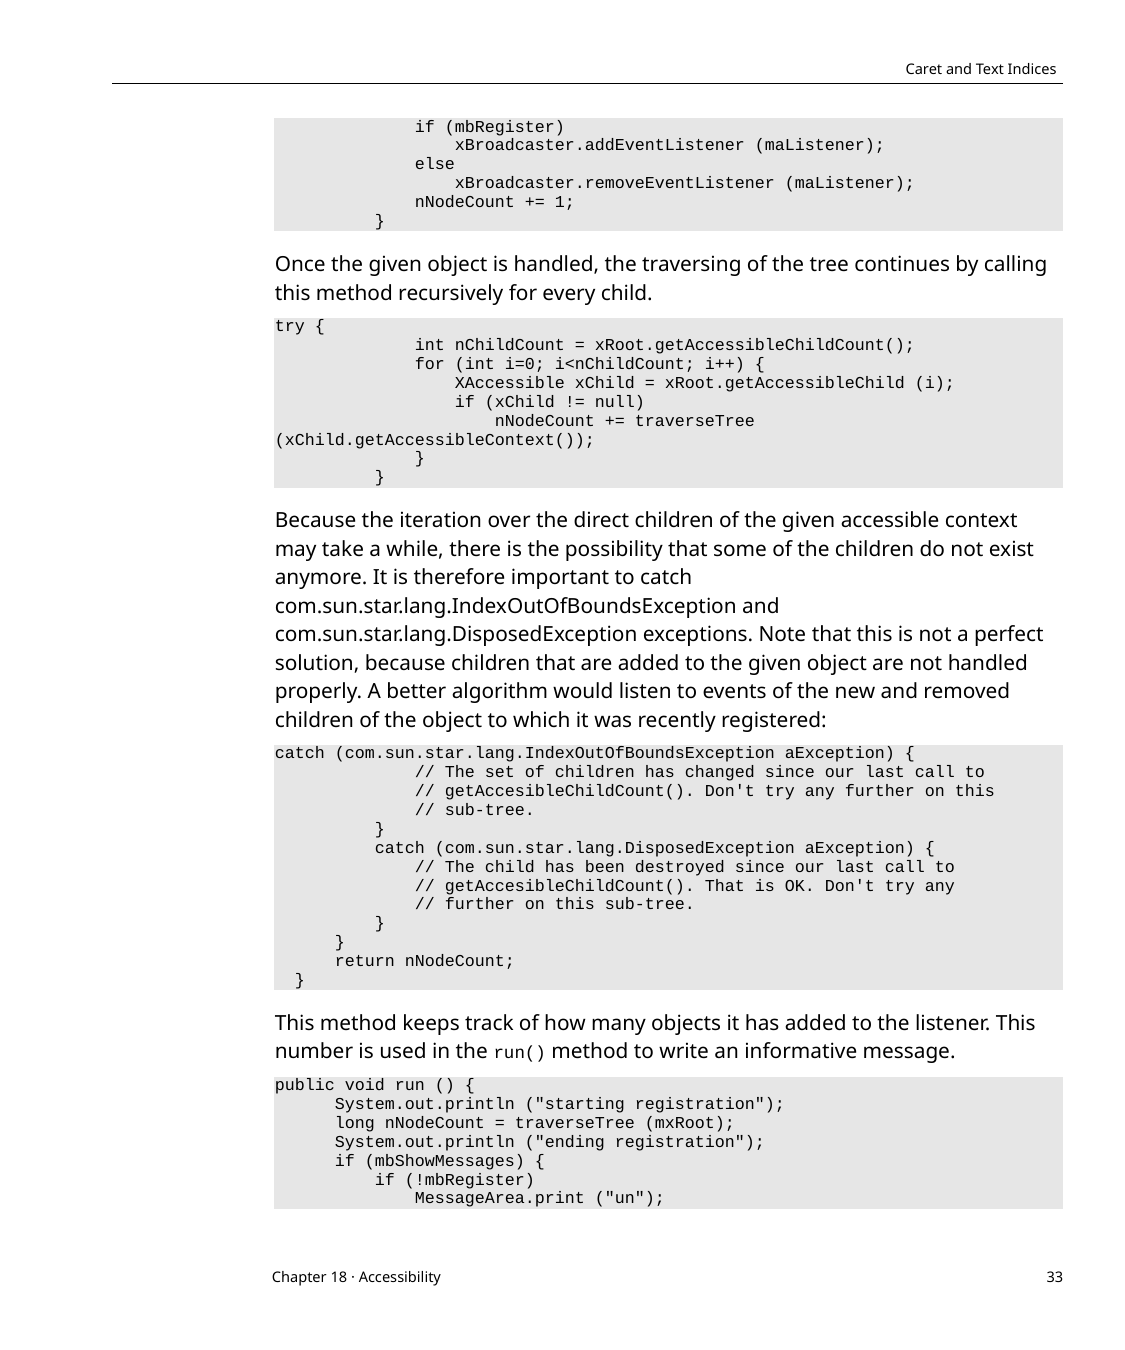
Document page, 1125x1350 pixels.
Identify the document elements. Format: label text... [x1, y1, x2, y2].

text public void run () { System.out.println ("starting registration"); long nNodeCount = traverseTree (mxRoot); System.out.println ("ending registration"); if (mbShowMessages) { if (!mbRegister) MessageArea.print ("un"); [274, 1077, 1063, 1209]
text Once the given object is handled, the traversing of the tree continues by calling this method recursively for every child. [274, 249, 1063, 306]
text catch (com.sun.star.lang.IndexOutOfBoundsException aException) { // The set of children has changed since our last call to // getAccesibleChildCount(). Don't try any further on this // sub-tree. } catch (com.sun.star.lang.DisposedException aException) { // The child has been destroyed since our last call to // getAccesibleChildCount(). That is OK. Don't try any // further on this sub-tree. } } return nNodeCount; } [274, 745, 1063, 990]
text if (mbRegister) xBroadcaster.addEventListener (maListener); else xBroadcaster.removeEventListener (maListener); nNodeCount += 1; } [274, 118, 1063, 231]
text try { int nChildCount = xRoot.getAccessibleChildCount(); for (int i=0; i<nChildCount; i++) { XAccessible xChild = xRoot.getAccessibleChild (i); if (xChild != null) nNodeCount += traverseTree (xChild.getAccessibleContext()); } } [274, 318, 1063, 488]
text Because the iteration over the direct children of the given accessible context may take a while, there is the possibility that some of the children do not exist anymore. It is therefore important to catch com.sun.star.lang.IndexOutOfBoundsException and com.sun.star.lang.DisposedException exceptions. Note that this is not a perfect solution, because children that are added to the given object are not handled properly. A better algorithm would listen to events of the new and removed children of the object to which it was recently registered: [274, 506, 1063, 733]
text This method keeps track of how many objects it has added to the listener. This number is used in the run() method to write an informative message. [274, 1008, 1063, 1065]
